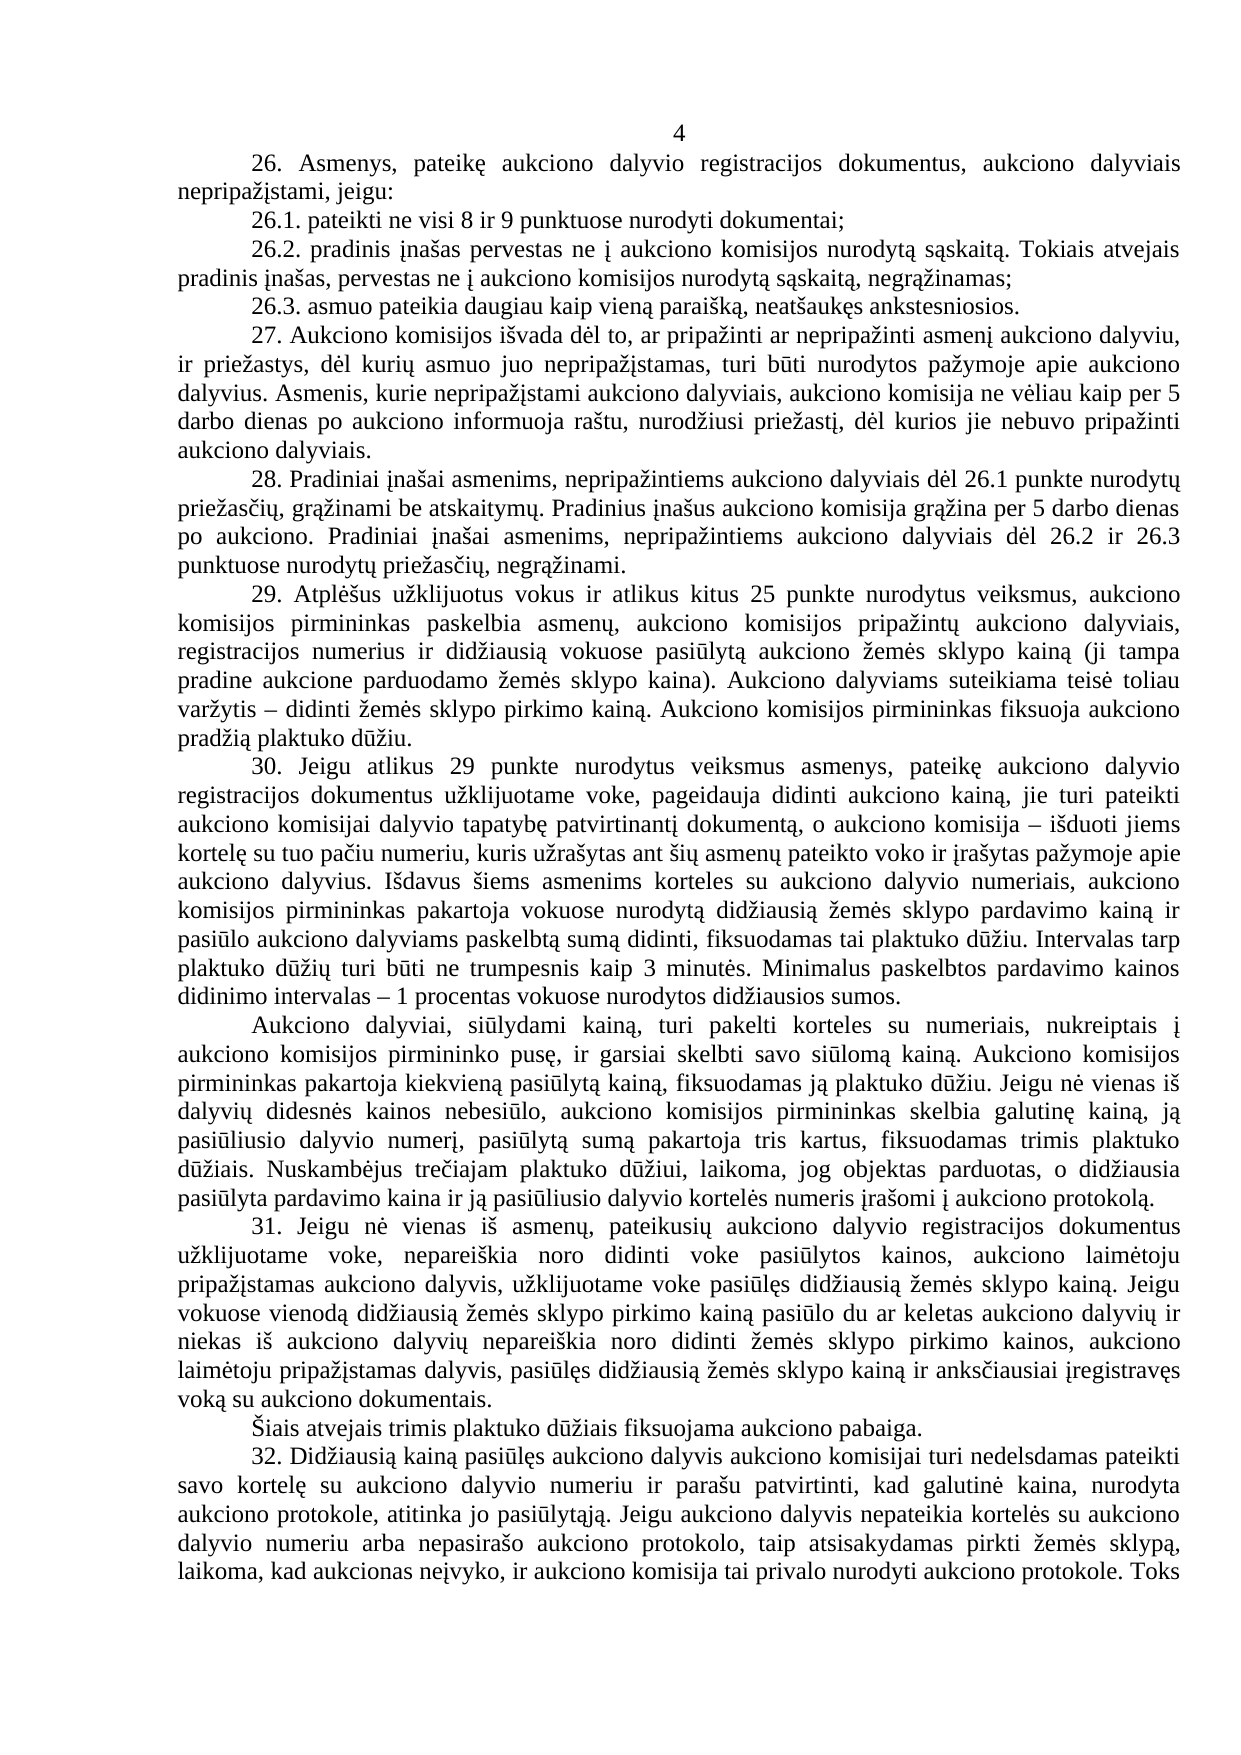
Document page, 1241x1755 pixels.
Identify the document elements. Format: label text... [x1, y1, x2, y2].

text 26.3. asmuo pateikia daugiau kaip vieną paraišką, neatšaukęs ankstesniosios. [177, 291, 1181, 320]
text 26. Asmenys, pateikę aukciono dalyvio registracijos dokumentus, aukciono dalyviais nepripažįstami, jeigu: [177, 148, 1181, 205]
text 30. Jeigu atlikus 29 punkte nurodytus veiksmus asmenys, pateikę aukciono dalyvio registracijos dokumentus užklijuotame voke, pageidauja didinti aukciono kainą, jie turi pateikti aukciono komisijai dalyvio tapatybę patvirtinantį dokumentą, o aukciono komisija – išduoti jiems kortelę su tuo pačiu numeriu, kuris užrašytas ant šių asmenų pateikto voko ir įrašytas pažymoje apie aukciono dalyvius. Išdavus šiems asmenims korteles su aukciono dalyvio numeriais, aukciono komisijos pirmininkas pakartoja vokuose nurodytą didžiausią žemės sklypo pardavimo kainą ir pasiūlo aukciono dalyviams paskelbtą sumą didinti, fiksuodamas tai plaktuko dūžiu. Intervalas tarp plaktuko dūžių turi būti ne trumpesnis kaip 3 minutės. Minimalus paskelbtos pardavimo kainos didinimo intervalas – 1 procentas vokuose nurodytos didžiausios sumos. [177, 751, 1181, 1010]
text 32. Didžiausią kainą pasiūlęs aukciono dalyvis aukciono komisijai turi nedelsdamas pateikti savo kortelę su aukciono dalyvio numeriu ir parašu patvirtinti, kad galutinė kaina, nurodyta aukciono protokole, atitinka jo pasiūlytąją. Jeigu aukciono dalyvis nepateikia kortelės su aukciono dalyvio numeriu arba nepasirašo aukciono protokolo, taip atsisakydamas pirkti žemės sklypą, laikoma, kad aukcionas neįvyko, ir aukciono komisija tai privalo nurodyti aukciono protokole. Toks [177, 1441, 1181, 1585]
text 29. Atplėšus užklijuotus vokus ir atlikus kitus 25 punkte nurodytus veiksmus, aukciono komisijos pirmininkas paskelbia asmenų, aukciono komisijos pripažintų aukciono dalyviais, registracijos numerius ir didžiausią vokuose pasiūlytą aukciono žemės sklypo kainą (ji tampa pradine aukcione parduodamo žemės sklypo kaina). Aukciono dalyviams suteikiama teisė toliau varžytis – didinti žemės sklypo pirkimo kainą. Aukciono komisijos pirmininkas fiksuoja aukciono pradžią plaktuko dūžiu. [177, 579, 1181, 751]
text Aukciono dalyviai, siūlydami kainą, turi pakelti korteles su numeriais, nukreiptais į aukciono komisijos pirmininko pusę, ir garsiai skelbti savo siūlomą kainą. Aukciono komisijos pirmininkas pakartoja kiekvieną pasiūlytą kainą, fiksuodamas ją plaktuko dūžiu. Jeigu nė vienas iš dalyvių didesnės kainos nebesiūlo, aukciono komisijos pirmininkas skelbia galutinę kainą, ją pasiūliusio dalyvio numerį, pasiūlytą sumą pakartoja tris kartus, fiksuodamas trimis plaktuko dūžiais. Nuskambėjus trečiajam plaktuko dūžiui, laikoma, jog objektas parduotas, o didžiausia pasiūlyta pardavimo kaina ir ją pasiūliusio dalyvio kortelės numeris įrašomi į aukciono protokolą. [177, 1010, 1181, 1211]
text 31. Jeigu nė vienas iš asmenų, pateikusių aukciono dalyvio registracijos dokumentus užklijuotame voke, nepareiškia noro didinti voke pasiūlytos kainos, aukciono laimėtoju pripažįstamas aukciono dalyvis, užklijuotame voke pasiūlęs didžiausią žemės sklypo kainą. Jeigu vokuose vienodą didžiausią žemės sklypo pirkimo kainą pasiūlo du ar keletas aukciono dalyvių ir niekas iš aukciono dalyvių nepareiškia noro didinti žemės sklypo pirkimo kainos, aukciono laimėtoju pripažįstamas dalyvis, pasiūlęs didžiausią žemės sklypo kainą ir anksčiausiai įregistravęs voką su aukciono dokumentais. [177, 1211, 1181, 1413]
text 27. Aukciono komisijos išvada dėl to, ar pripažinti ar nepripažinti asmenį aukciono dalyviu, ir priežastys, dėl kurių asmuo juo nepripažįstamas, turi būti nurodytos pažymoje apie aukciono dalyvius. Asmenis, kurie nepripažįstami aukciono dalyviais, aukciono komisija ne vėliau kaip per 5 darbo dienas po aukciono informuoja raštu, nurodžiusi priežastį, dėl kurios jie nebuvo pripažinti aukciono dalyviais. [177, 320, 1181, 464]
text Šiais atvejais trimis plaktuko dūžiais fiksuojama aukciono pabaiga. [177, 1413, 1181, 1441]
text 26.2. pradinis įnašas pervestas ne į aukciono komisijos nurodytą sąskaitą. Tokiais atvejais pradinis įnašas, pervestas ne į aukciono komisijos nurodytą sąskaitą, negrąžinamas; [177, 234, 1181, 291]
text 28. Pradiniai įnašai asmenims, nepripažintiems aukciono dalyviais dėl 26.1 punkte nurodytų priežasčių, grąžinami be atskaitymų. Pradinius įnašus aukciono komisija grąžina per 5 darbo dienas po aukciono. Pradiniai įnašai asmenims, nepripažintiems aukciono dalyviais dėl 26.2 ir 26.3 punktuose nurodytų priežasčių, negrąžinami. [177, 464, 1181, 579]
text 26.1. pateikti ne visi 8 ir 9 punktuose nurodyti dokumentai; [177, 205, 1181, 234]
